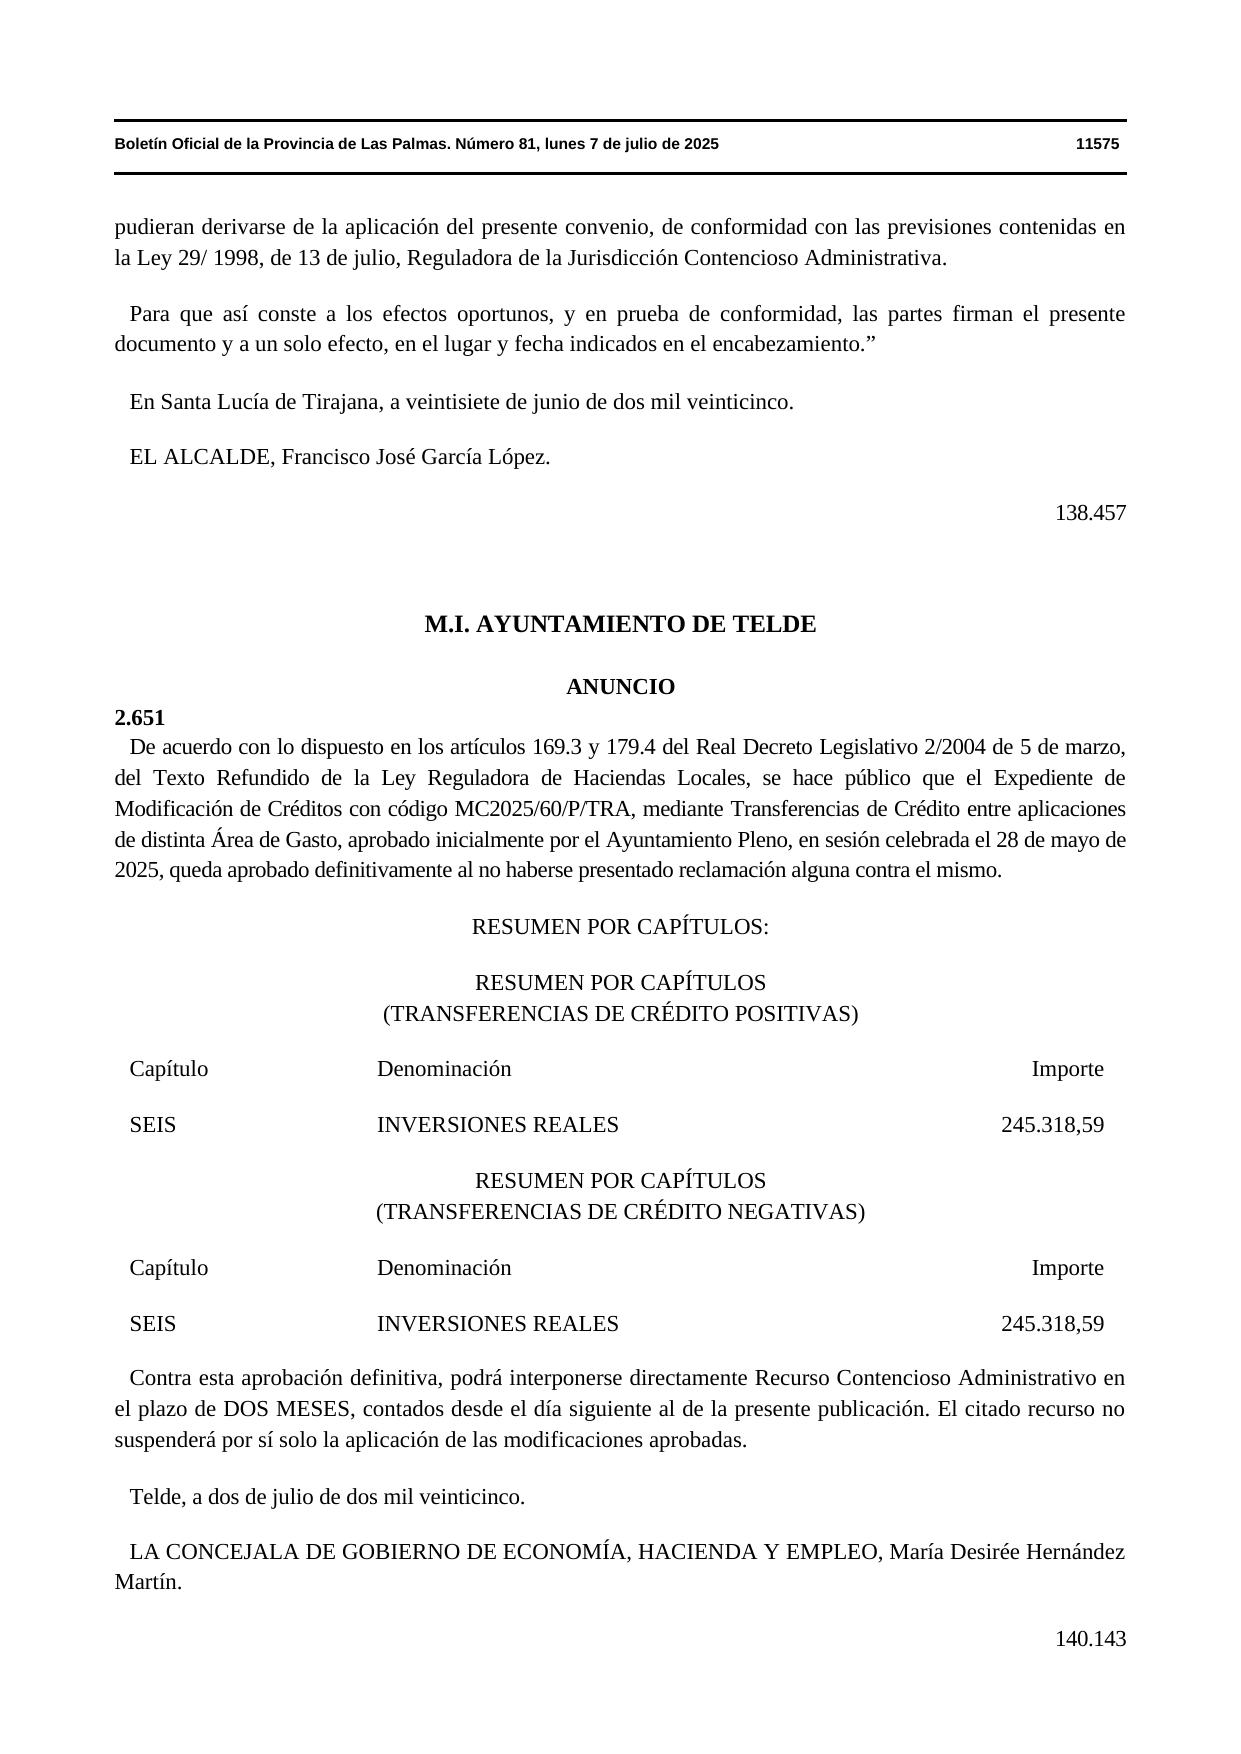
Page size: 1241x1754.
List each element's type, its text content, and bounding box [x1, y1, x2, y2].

text SEIS INVERSIONES REALES 245.318,59 [129, 1112, 1127, 1138]
text LA CONCEJALA DE GOBIERNO DE ECONOMÍA, HACIENDA Y EMPLEO, María Desirée Hernández Martín. [114, 1535, 1127, 1596]
text RESUMEN POR CAPÍTULOS [114, 1168, 1127, 1194]
text RESUMEN POR CAPÍTULOS: [114, 913, 1127, 939]
text SEIS INVERSIONES REALES 245.318,59 [129, 1311, 1127, 1336]
text 140.143 [114, 1626, 1127, 1651]
text M.I. AYUNTAMIENTO DE TELDE [114, 609, 1127, 638]
text De acuerdo con lo dispuesto en los artículos 169.3 y 179.4 del Real Decreto Legislativo 2/2004 de 5 de marzo, del Texto Refundido de la Ley Reguladora de Haciendas Locales, se hace público que el Expediente de Modificación de Créditos con código MC2025/60/P/TRA, mediante Transferencias de Crédito entre aplicaciones de distinta Área de Gasto, aprobado inicialmente por el Ayuntamiento Pleno, en sesión celebrada el 28 de mayo de 2025, queda aprobado definitivamente al no haberse presentado reclamación alguna contra el mismo. [114, 730, 1127, 884]
text Capítulo Denominación Importe [129, 1255, 1127, 1280]
text RESUMEN POR CAPÍTULOS [114, 969, 1127, 995]
text EL ALCALDE, Francisco José García López. [129, 444, 1127, 470]
text (TRANSFERENCIAS DE CRÉDITO NEGATIVAS) [114, 1198, 1127, 1224]
text Capítulo Denominación Importe [129, 1056, 1127, 1082]
text (TRANSFERENCIAS DE CRÉDITO POSITIVAS) [114, 1000, 1127, 1026]
text Boletín Oficial de la Provincia de Las Palmas. Número 81, lunes 7 de julio de 2025 11575 [114, 134, 1127, 153]
text pudieran derivarse de la aplicación del presente convenio, de conformidad con las previsiones contenidas en la Ley 29/ 1998, de 13 de julio, Reguladora de la Jurisdicción Contencioso Administrativa. [114, 209, 1127, 272]
text Telde, a dos de julio de dos mil veinticinco. [129, 1484, 1127, 1509]
text 138.457 [114, 500, 1127, 526]
text 2.651 [114, 704, 1127, 730]
text ANUNCIO [114, 673, 1127, 700]
text Para que así conste a los efectos oportunos, y en prueba de conformidad, las partes firman el presente documento y a un solo efecto, en el lugar y fecha indicados en el encabezamiento.” [114, 296, 1127, 358]
text Contra esta aprobación definitiva, podrá interponerse directamente Recurso Contencioso Administrativo en el plazo de DOS MESES, contados desde el día siguiente al de la presente publicación. El citado recurso no suspenderá por sí solo la aplicación de las modificaciones aprobadas. [114, 1361, 1127, 1453]
text En Santa Lucía de Tirajana, a veintisiete de junio de dos mil veinticinco. [129, 389, 1127, 414]
